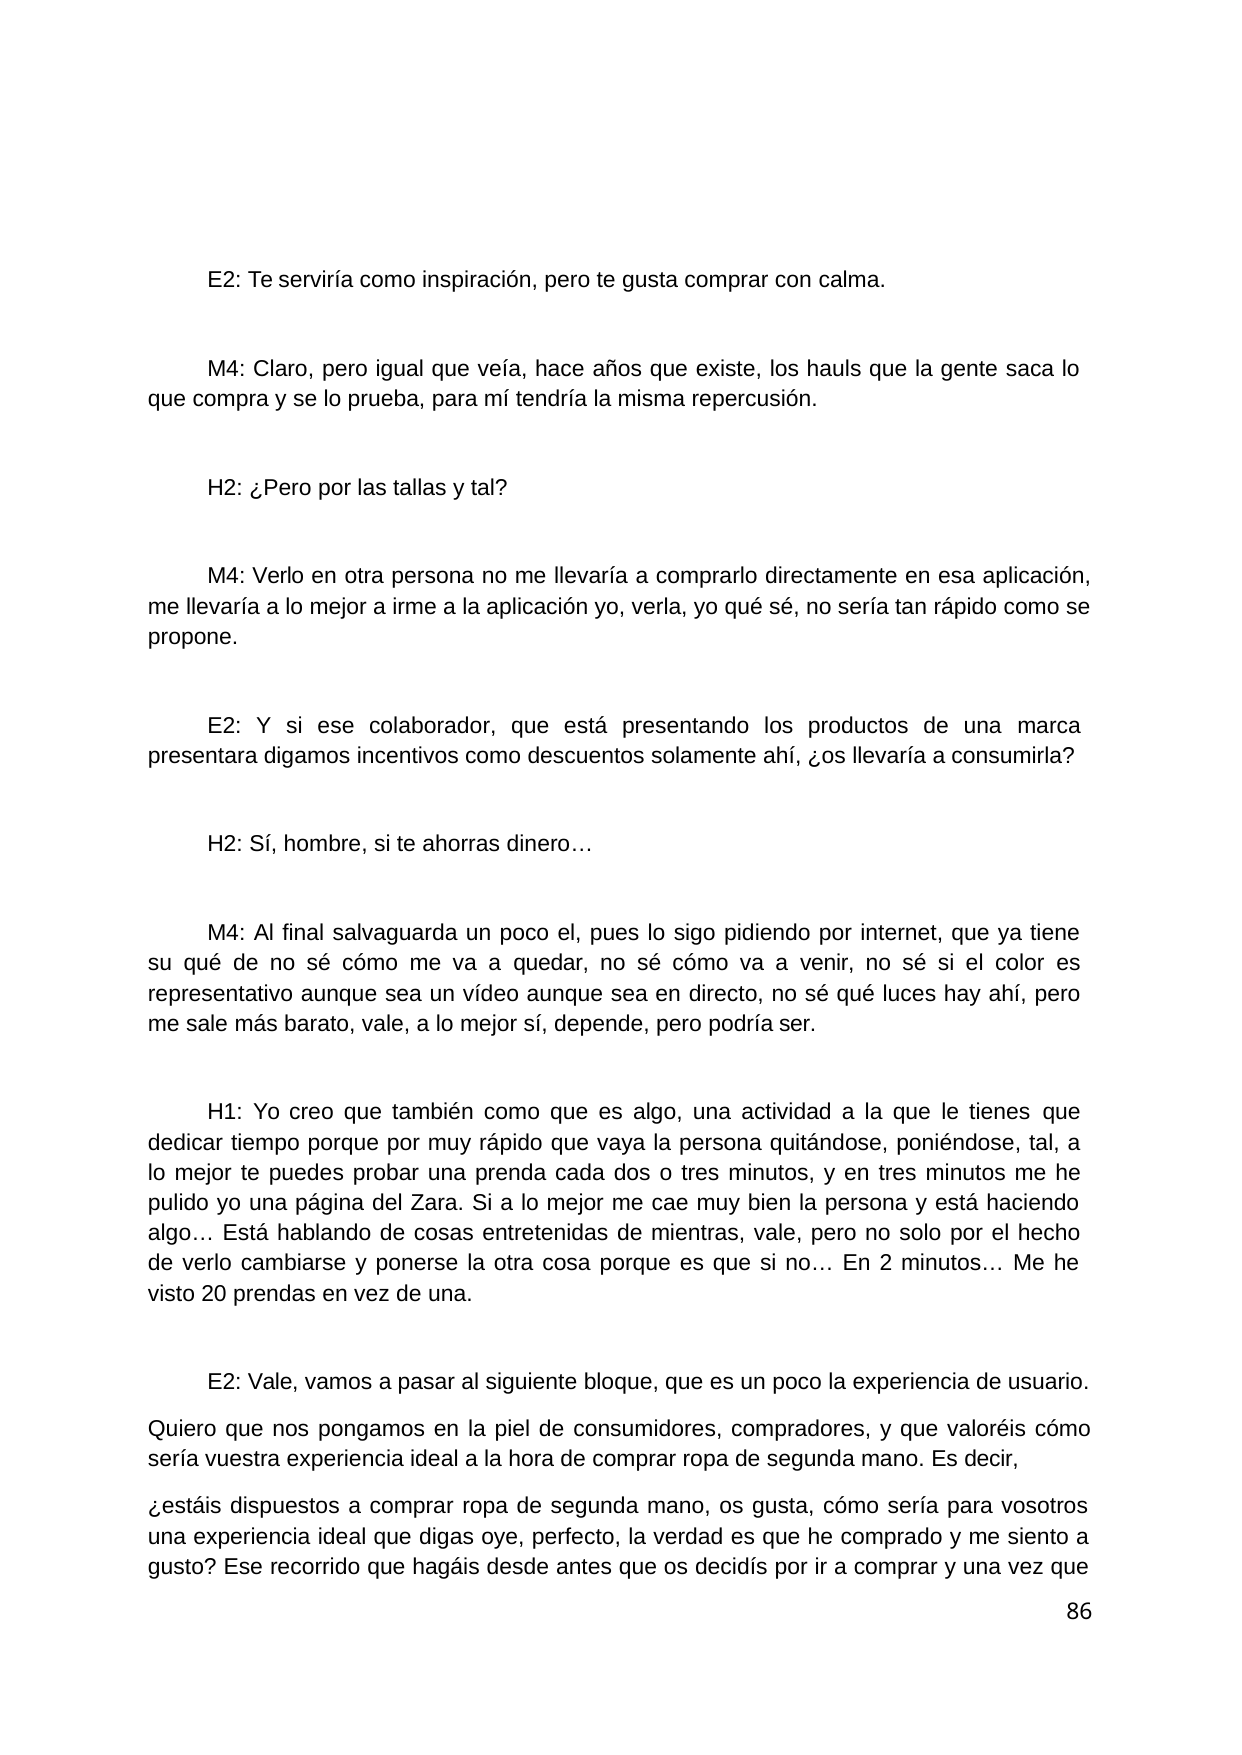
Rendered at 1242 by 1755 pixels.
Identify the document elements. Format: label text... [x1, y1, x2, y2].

text ¿estáis dispuestos a comprar ropa de segunda mano, os gusta, cómo sería para vosotros una experiencia ideal que digas oye, perfecto, la verdad es que he comprado y me siento a gusto? Ese recorrido que hagáis desde antes que os decidís por ir a comprar y una vez que [148, 1492, 1089, 1579]
text E2: Y si ese colaborador, que está presentando los productos de una marca presentara digamos incentivos como descuentos solamente ahí, ¿os llevaría a consumirla? [148, 712, 1081, 768]
text E2: Vale, vamos a pasar al siguiente bloque, que es un poco la experiencia de usuario. [207, 1368, 1242, 1394]
text M4: Verlo en otra persona no me llevaría a comprarlo directamente en esa aplicación, me llevaría a lo mejor a irme a la aplicación yo, verla, yo qué sé, no sería tan rápido como se propone. [148, 562, 1091, 649]
text M4: Claro, pero igual que veía, hace años que existe, los hauls que la gente saca lo que compra y se lo prueba, para mí tendría la misma repercusión. [148, 355, 1081, 412]
text M4: Al final salvaguarda un poco el, pues lo sigo pidiendo por internet, que ya tiene su qué de no sé cómo me va a quedar, no sé cómo va a venir, no sé si el color es representativo aunque sea un vídeo aunque sea en directo, no sé qué luces hay ahí, pero me sale más barato, vale, a lo mejor sí, depende, pero podría ser. [148, 919, 1081, 1036]
text H1: Yo creo que también como que es algo, una actividad a la que le tienes que dedicar tiempo porque por muy rápido que vaya la persona quitándose, poniéndose, tal, a lo mejor te puedes probar una prenda cada dos o tres minutos, y en tres minutos me he pulido yo una página del Zara. Si a lo mejor me cae muy bien la persona y está haciendo algo… Está hablando de cosas entretenidas de mientras, vale, pero no solo por el hecho de verlo cambiarse y ponerse la otra cosa porque es que si no… En 2 minutos… Me he visto 20 prendas en vez de una. [148, 1098, 1081, 1306]
text Quiero que nos pongamos en la piel de consumidores, compradores, y que valoréis cómo sería vuestra experiencia ideal a la hora de comprar ropa de segunda mano. Es decir, [148, 1415, 1091, 1472]
text H2: Sí, hombre, si te ahorras dinero… [207, 830, 1242, 857]
text H2: ¿Pero por las tallas y tal? [207, 474, 1242, 500]
text E2: Te serviría como inspiración, pero te gusta comprar con calma. [207, 266, 1242, 293]
